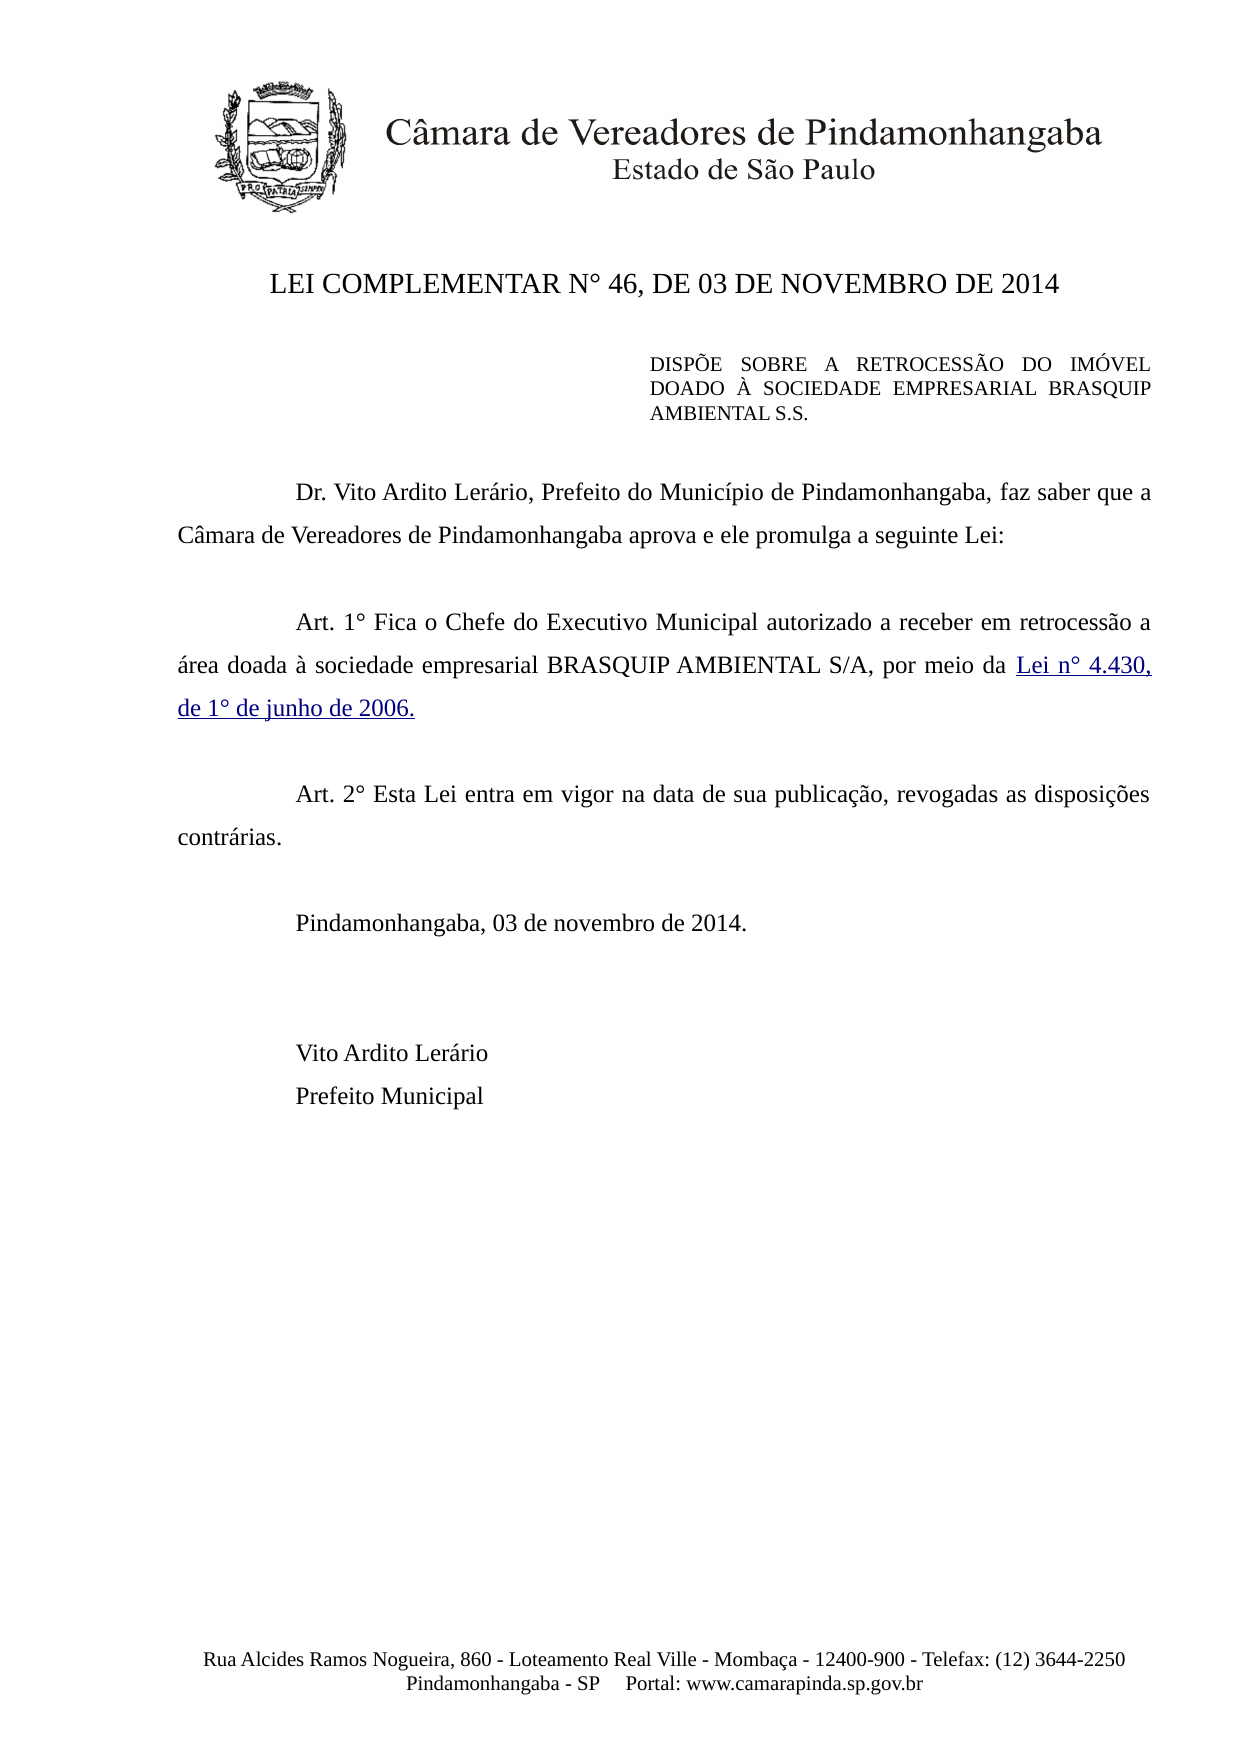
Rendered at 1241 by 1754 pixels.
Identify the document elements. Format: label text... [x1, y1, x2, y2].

text Prefeito Municipal [177, 1081, 1152, 1110]
text Art. 2° Esta Lei entra em vigor na data de sua publicação, revogadas as disposições contrárias. [177, 779, 1152, 851]
text DISPÕE SOBRE A RETROCESSÃO DO IMÓVEL DOADO À SOCIEDADE EMPRESARIAL BRASQUIP AMBIENTAL S.S. [649, 352, 1152, 424]
text Vito Ardito Lerário [177, 1038, 1152, 1067]
text Pindamonhangaba, 03 de novembro de 2014. [177, 908, 1152, 937]
picture [193, 68, 1135, 228]
text Dr. Vito Ardito Lerário, Prefeito do Município de Pindamonhangaba, faz saber que a Câmara de Vereadores de Pindamonhangaba aprova e ele promulga a seguinte Lei: [177, 477, 1152, 549]
text Art. 1° Fica o Chefe do Executivo Municipal autorizado a receber em retrocessão a área doada à sociedade empresarial BRASQUIP AMBIENTAL S/A, por meio da Lei n° 4.430, de 1° de junho de 2006. [177, 607, 1152, 722]
text LEI COMPLEMENTAR N° 46, de 03 de novembro de 2014 [177, 266, 1152, 299]
